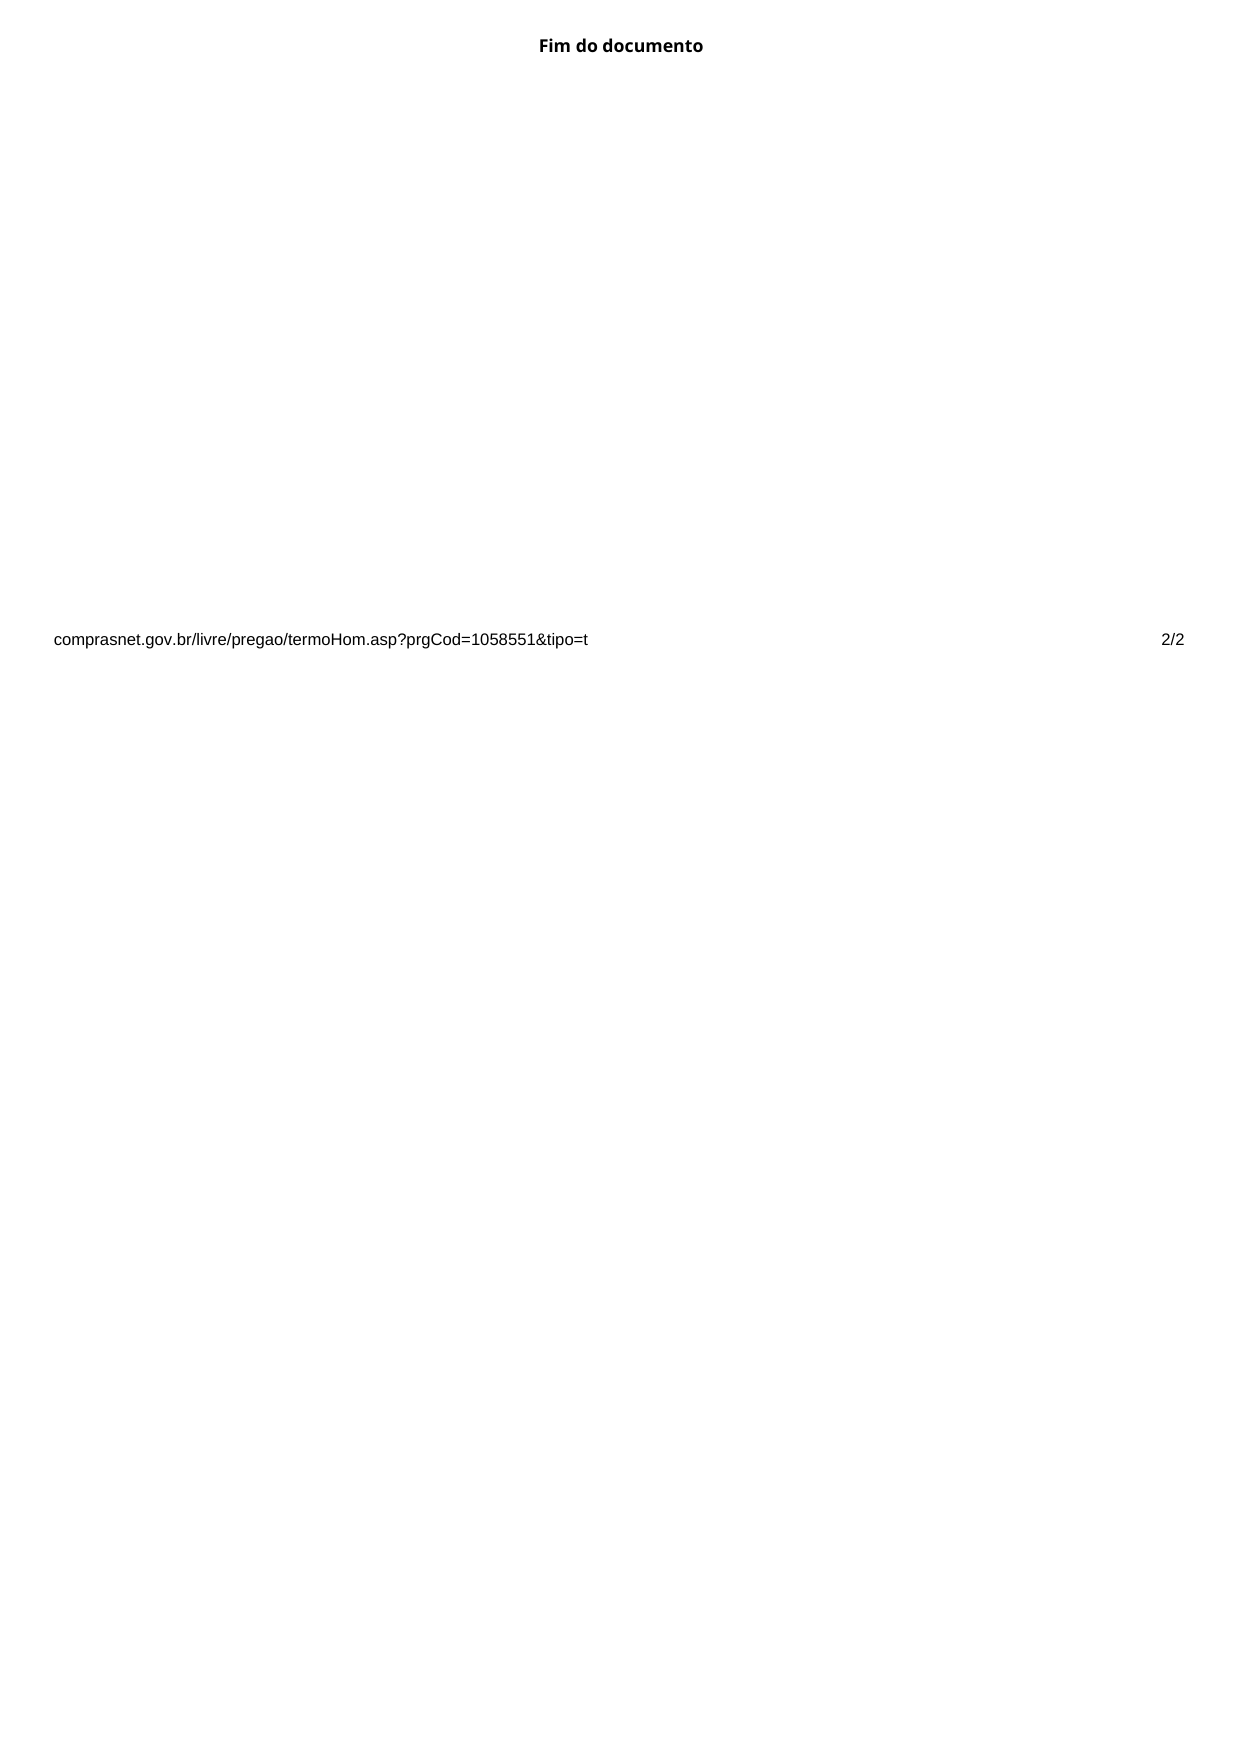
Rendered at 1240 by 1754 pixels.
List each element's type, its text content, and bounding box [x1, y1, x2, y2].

subtitle Fim do documento [57, 34, 1184, 58]
text comprasnet.gov.br/livre/pregao/termoHom.asp?prgCod=1058551&tipo=t 2/2 [53, 629, 1184, 648]
